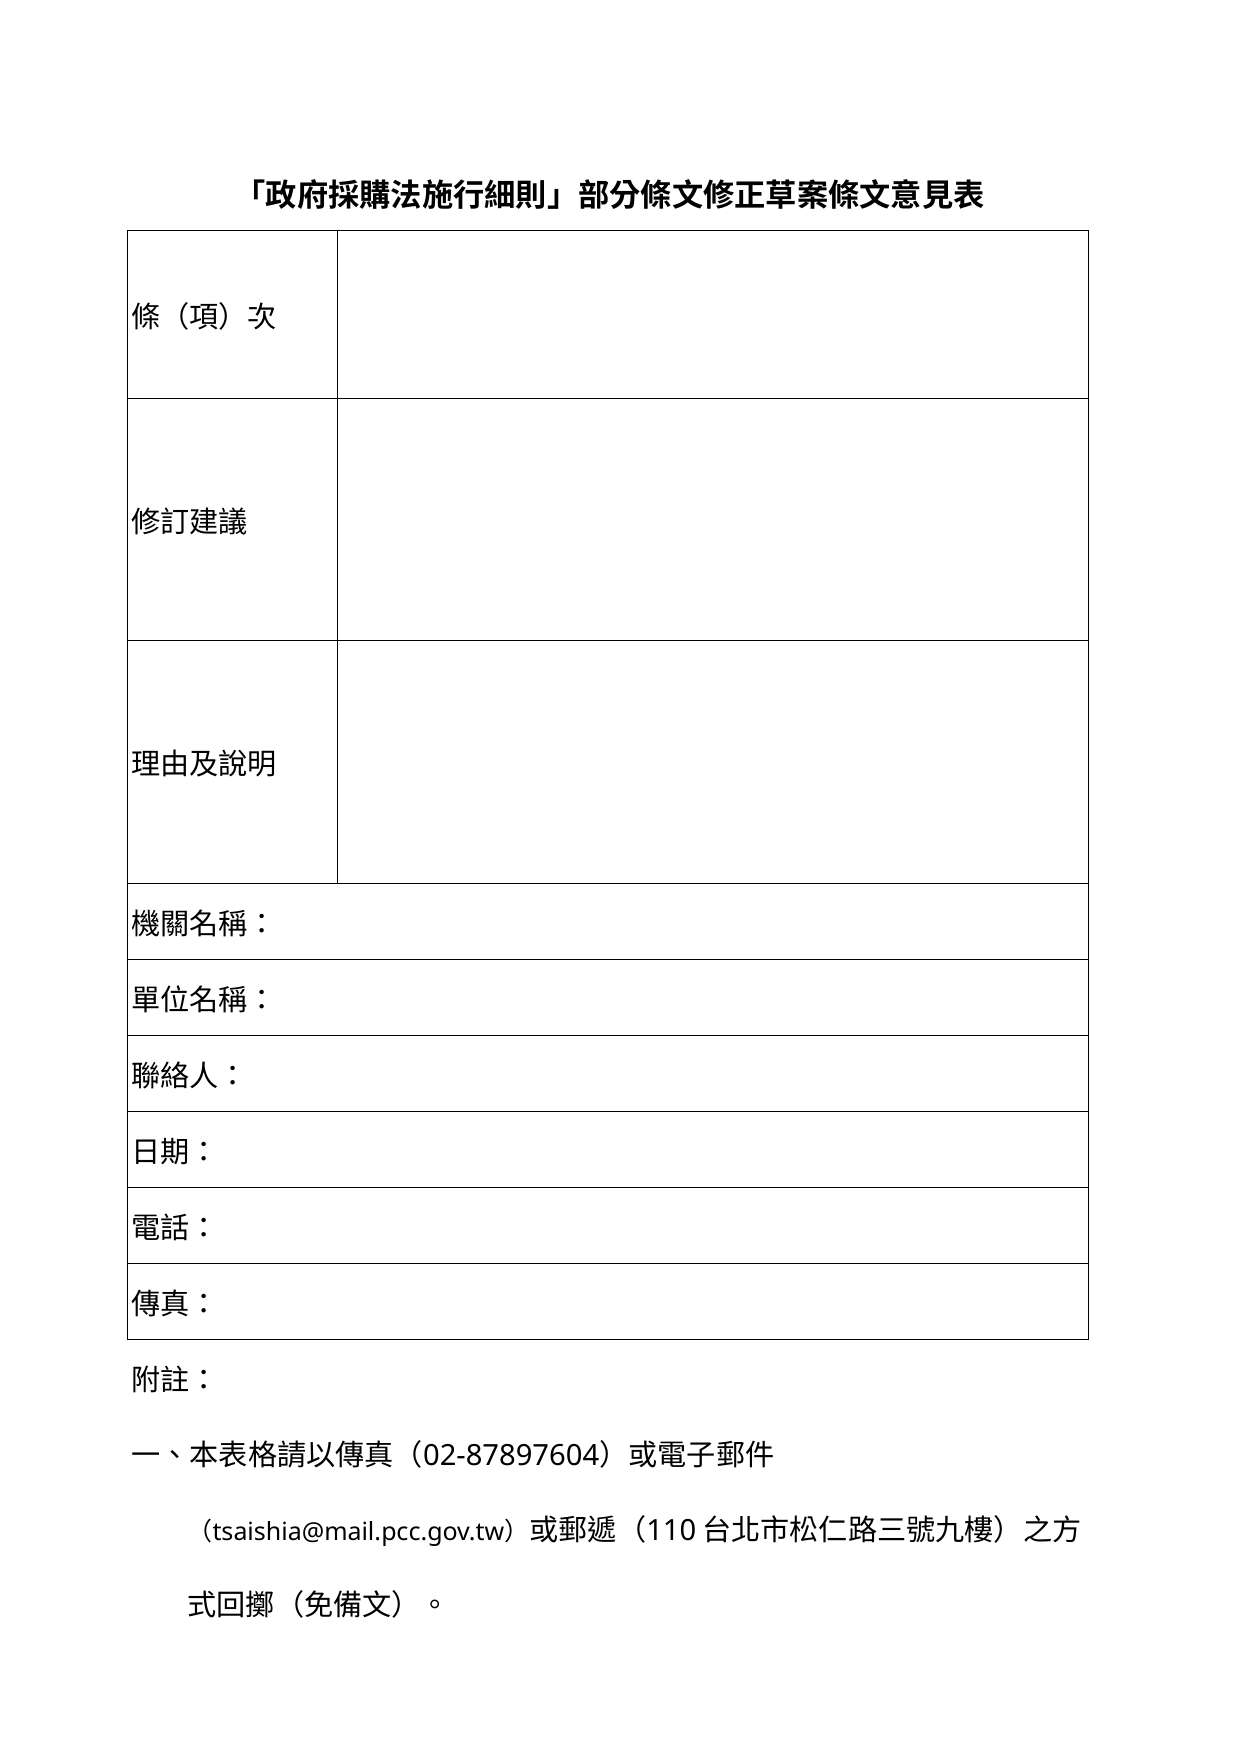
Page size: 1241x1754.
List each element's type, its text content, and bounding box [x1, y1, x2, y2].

table_cell 日期： [128, 1112, 1088, 1187]
text 「政府採購法施行細則」部分條文修正草案條文意見表 [112, 155, 1106, 230]
table_cell 單位名稱： [128, 960, 1088, 1035]
table_cell [338, 641, 1088, 883]
text 一、本表格請以傳真（02-87897604）或電子郵件（tsaishia@mail.pcc.gov.tw）或郵遞（110台北市松仁路三號九樓）之方式回擲（免備文）。 [131, 1415, 1087, 1640]
table_cell 傳真： [128, 1264, 1088, 1339]
table_cell 修訂建議 [128, 399, 337, 640]
table_cell 理由及說明 [128, 641, 337, 883]
table_header [338, 231, 1088, 398]
table_cell 電話： [128, 1188, 1088, 1263]
table_header 條（項）次 [128, 231, 337, 398]
table_cell [338, 399, 1088, 640]
table_cell 聯絡人： [128, 1036, 1088, 1111]
text 附註： [131, 1340, 1087, 1415]
table_cell 機關名稱： [128, 884, 1088, 959]
